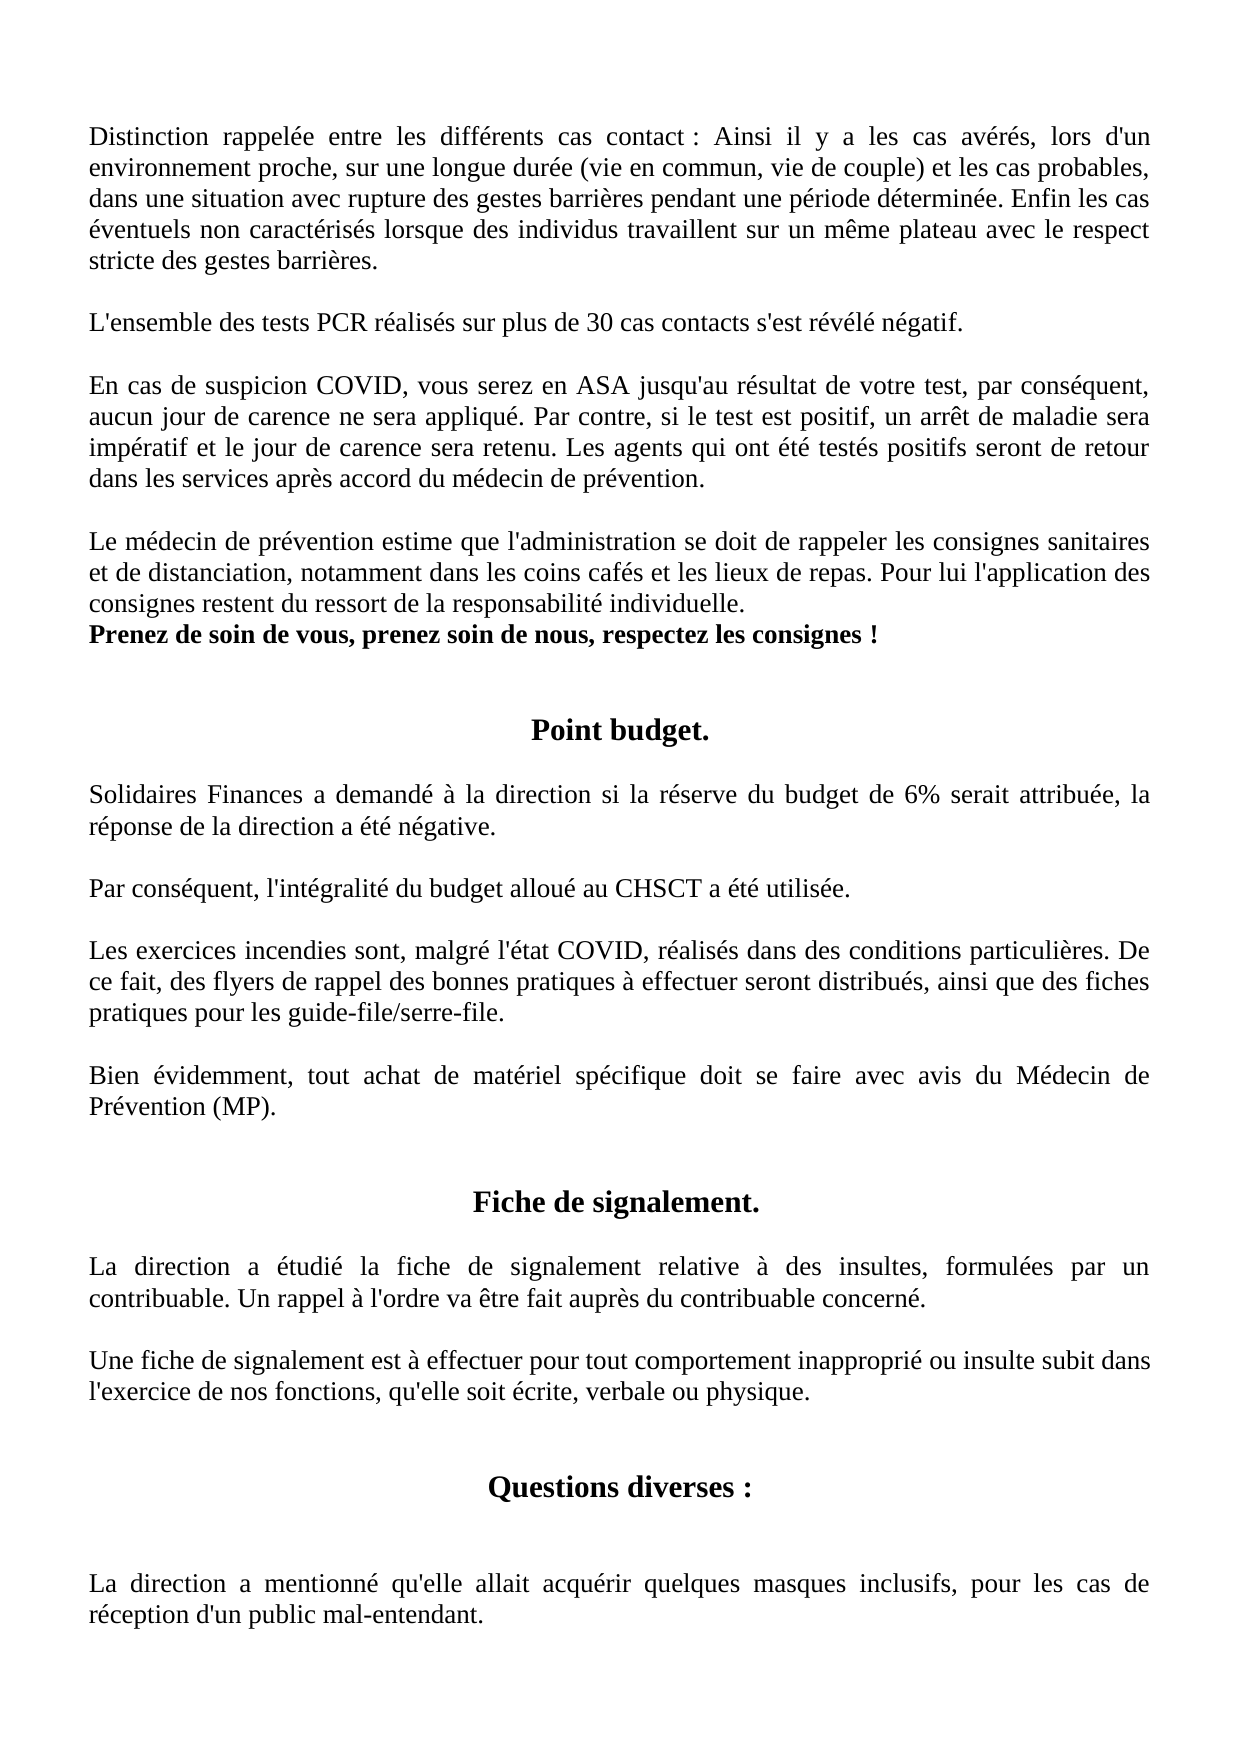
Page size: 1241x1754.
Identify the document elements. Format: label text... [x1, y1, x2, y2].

text Prenez de soin de vous, prenez soin de nous, respectez les consignes ! [88, 618, 1152, 649]
text Distinction rappelée entre les différents cas contact : Ainsi il y a les cas avérés, lors d'un environnement proche, sur une longue durée (vie en commun, vie de couple) et les cas probables, dans une situation avec rupture des gestes barrières pendant une période déterminée. Enfin les cas éventuels non caractérisés lorsque des individus travaillent sur un même plateau avec le respect stricte des gestes barrières. [88, 120, 1152, 275]
text Point budget. [88, 711, 1152, 747]
text Le médecin de prévention estime que l'administration se doit de rappeler les consignes sanitaires et de distanciation, notamment dans les coins cafés et les lieux de repas. Pour lui l'application des consignes restent du ressort de la responsabilité individuelle. [88, 524, 1152, 618]
text La direction a étudié la fiche de signalement relative à des insultes, formulées par un contribuable. Un rappel à l'ordre va être fait auprès du contribuable concerné. [88, 1251, 1152, 1313]
text Les exercices incendies sont, malgré l'état COVID, réalisés dans des conditions particulières. De ce fait, des flyers de rappel des bonnes pratiques à effectuer seront distribués, ainsi que des fiches pratiques pour les guide-file/serre-file. [88, 934, 1152, 1028]
text Fiche de signalement. [88, 1183, 1152, 1219]
text Par conséquent, l'intégralité du budget alloué au CHSCT a été utilisée. [88, 872, 1152, 903]
text Questions diverses : [88, 1468, 1152, 1504]
text En cas de suspicion COVID, vous serez en ASA jusqu'au résultat de votre test, par conséquent, aucun jour de carence ne sera appliqué. Par contre, si le test est positif, un arrêt de maladie sera impératif et le jour de carence sera retenu. Les agents qui ont été testés positifs seront de retour dans les services après accord du médecin de prévention. [88, 369, 1152, 493]
text Bien évidemment, tout achat de matériel spécifique doit se faire avec avis du Médecin de Prévention (MP). [88, 1059, 1152, 1121]
text Solidaires Finances a demandé à la direction si la réserve du budget de 6% serait attribuée, la réponse de la direction a été négative. [88, 778, 1152, 841]
text L'ensemble des tests PCR réalisés sur plus de 30 cas contacts s'est révélé négatif. [88, 307, 1152, 338]
text La direction a mentionné qu'elle allait acquérir quelques masques inclusifs, pour les cas de réception d'un public mal-entendant. [88, 1567, 1152, 1629]
text Une fiche de signalement est à effectuer pour tout comportement inapproprié ou insulte subit dans l'exercice de nos fonctions, qu'elle soit écrite, verbale ou physique. [88, 1344, 1152, 1406]
